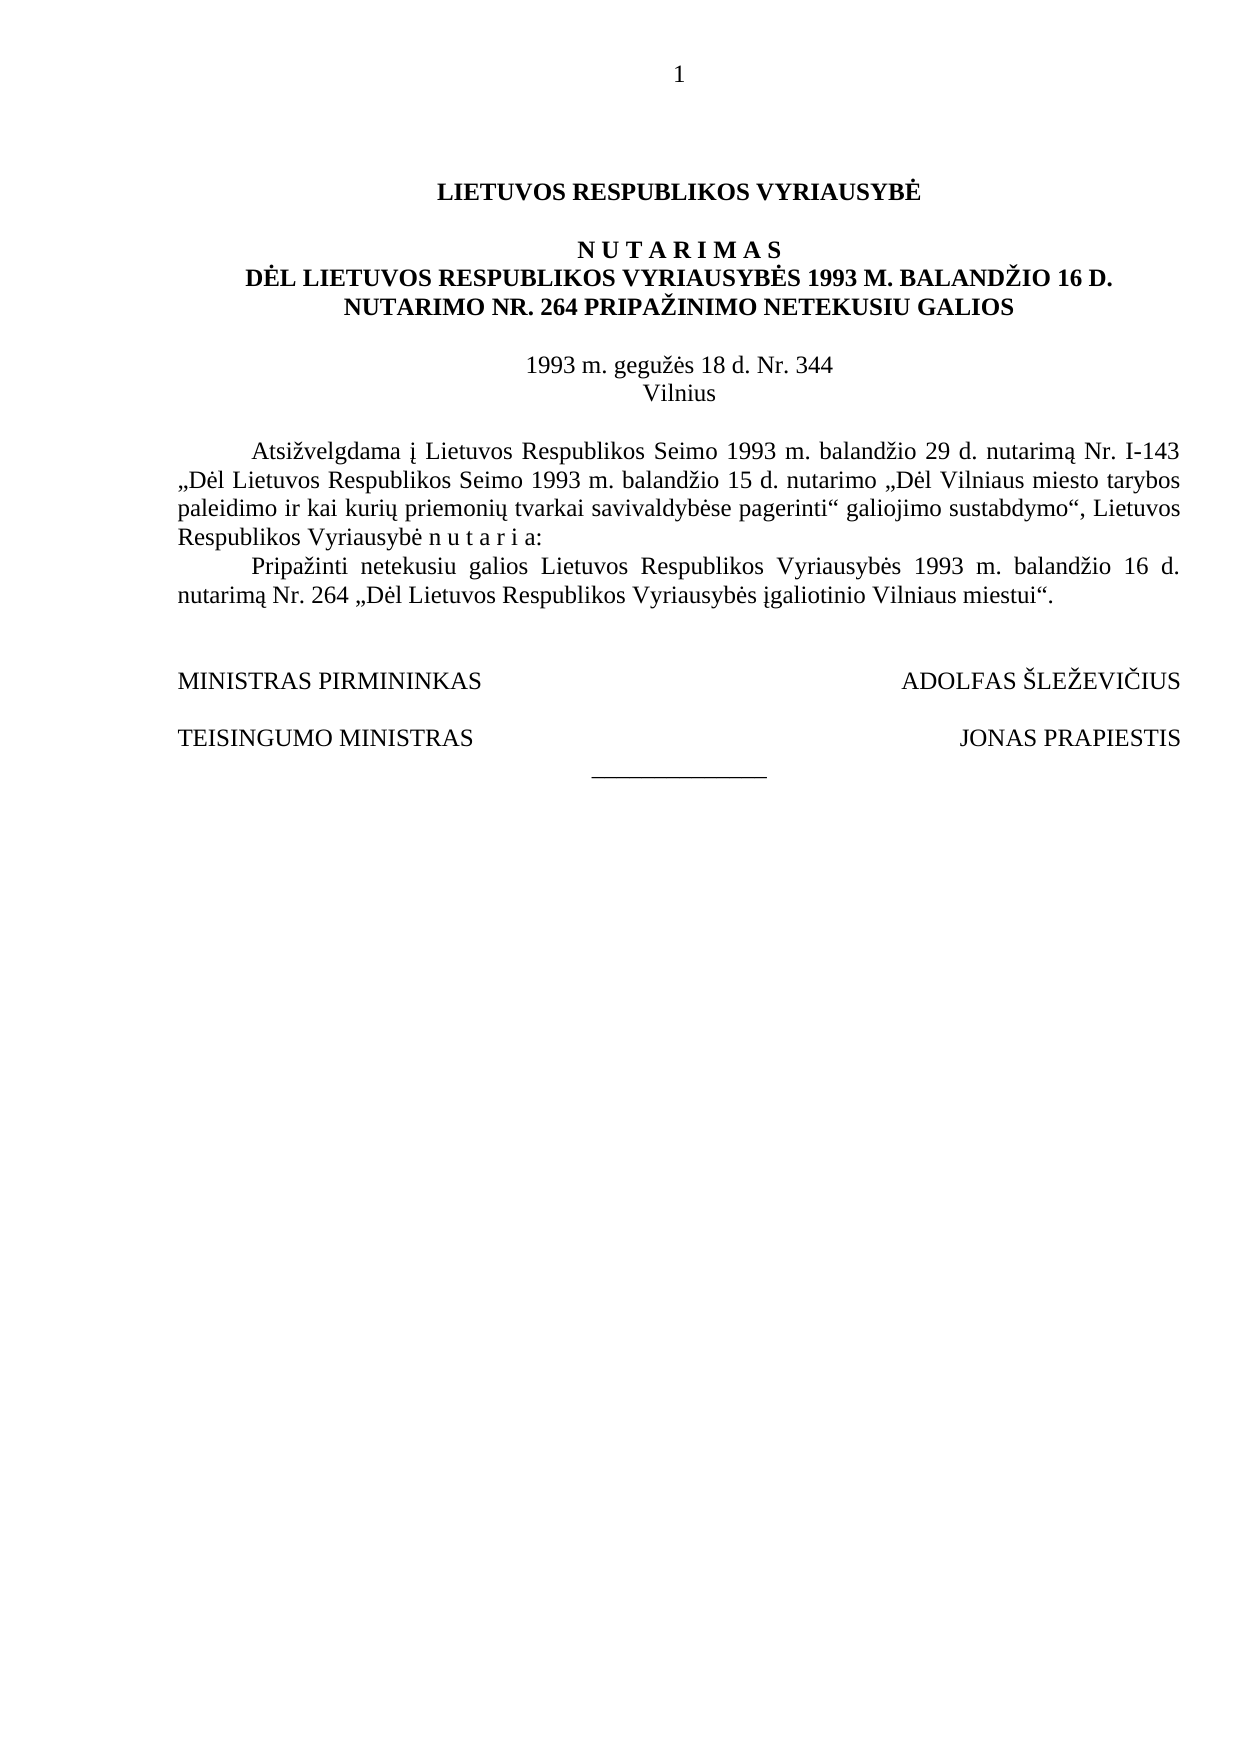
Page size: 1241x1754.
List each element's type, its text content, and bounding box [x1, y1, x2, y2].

text DĖL LIETUVOS RESPUBLIKOS VYRIAUSYBĖS 1993 M. BALANDŽIO 16 D. NUTARIMO NR. 264 PRIPAŽINIMO NETEKUSIU GALIOS [177, 263, 1181, 321]
text ______________ [177, 752, 1181, 781]
text MINISTRAS PIRMININKAS ADOLFAS ŠLEŽEVIČIUS [177, 666, 1181, 695]
text N U T A R I M A S [177, 235, 1181, 263]
text Atsižvelgdama į Lietuvos Respublikos Seimo 1993 m. balandžio 29 d. nutarimą Nr. I-143 „Dėl Lietuvos Respublikos Seimo 1993 m. balandžio 15 d. nutarimo „Dėl Vilniaus miesto tarybos paleidimo ir kai kurių priemonių tvarkai savivaldybėse pagerinti“ galiojimo sustabdymo“, Lietuvos Respublikos Vyriausybė nutaria: [177, 436, 1181, 551]
text Vilnius [177, 378, 1181, 407]
text Pripažinti netekusiu galios Lietuvos Respublikos Vyriausybės 1993 m. balandžio 16 d. nutarimą Nr. 264 „Dėl Lietuvos Respublikos Vyriausybės įgaliotinio Vilniaus miestui“. [177, 551, 1181, 608]
text LIETUVOS RESPUBLIKOS VYRIAUSYBĖ [177, 177, 1181, 206]
text 1993 m. gegužės 18 d. Nr. 344 [177, 350, 1181, 378]
text TEISINGUMO MINISTRAS JONAS PRAPIESTIS [177, 723, 1181, 752]
